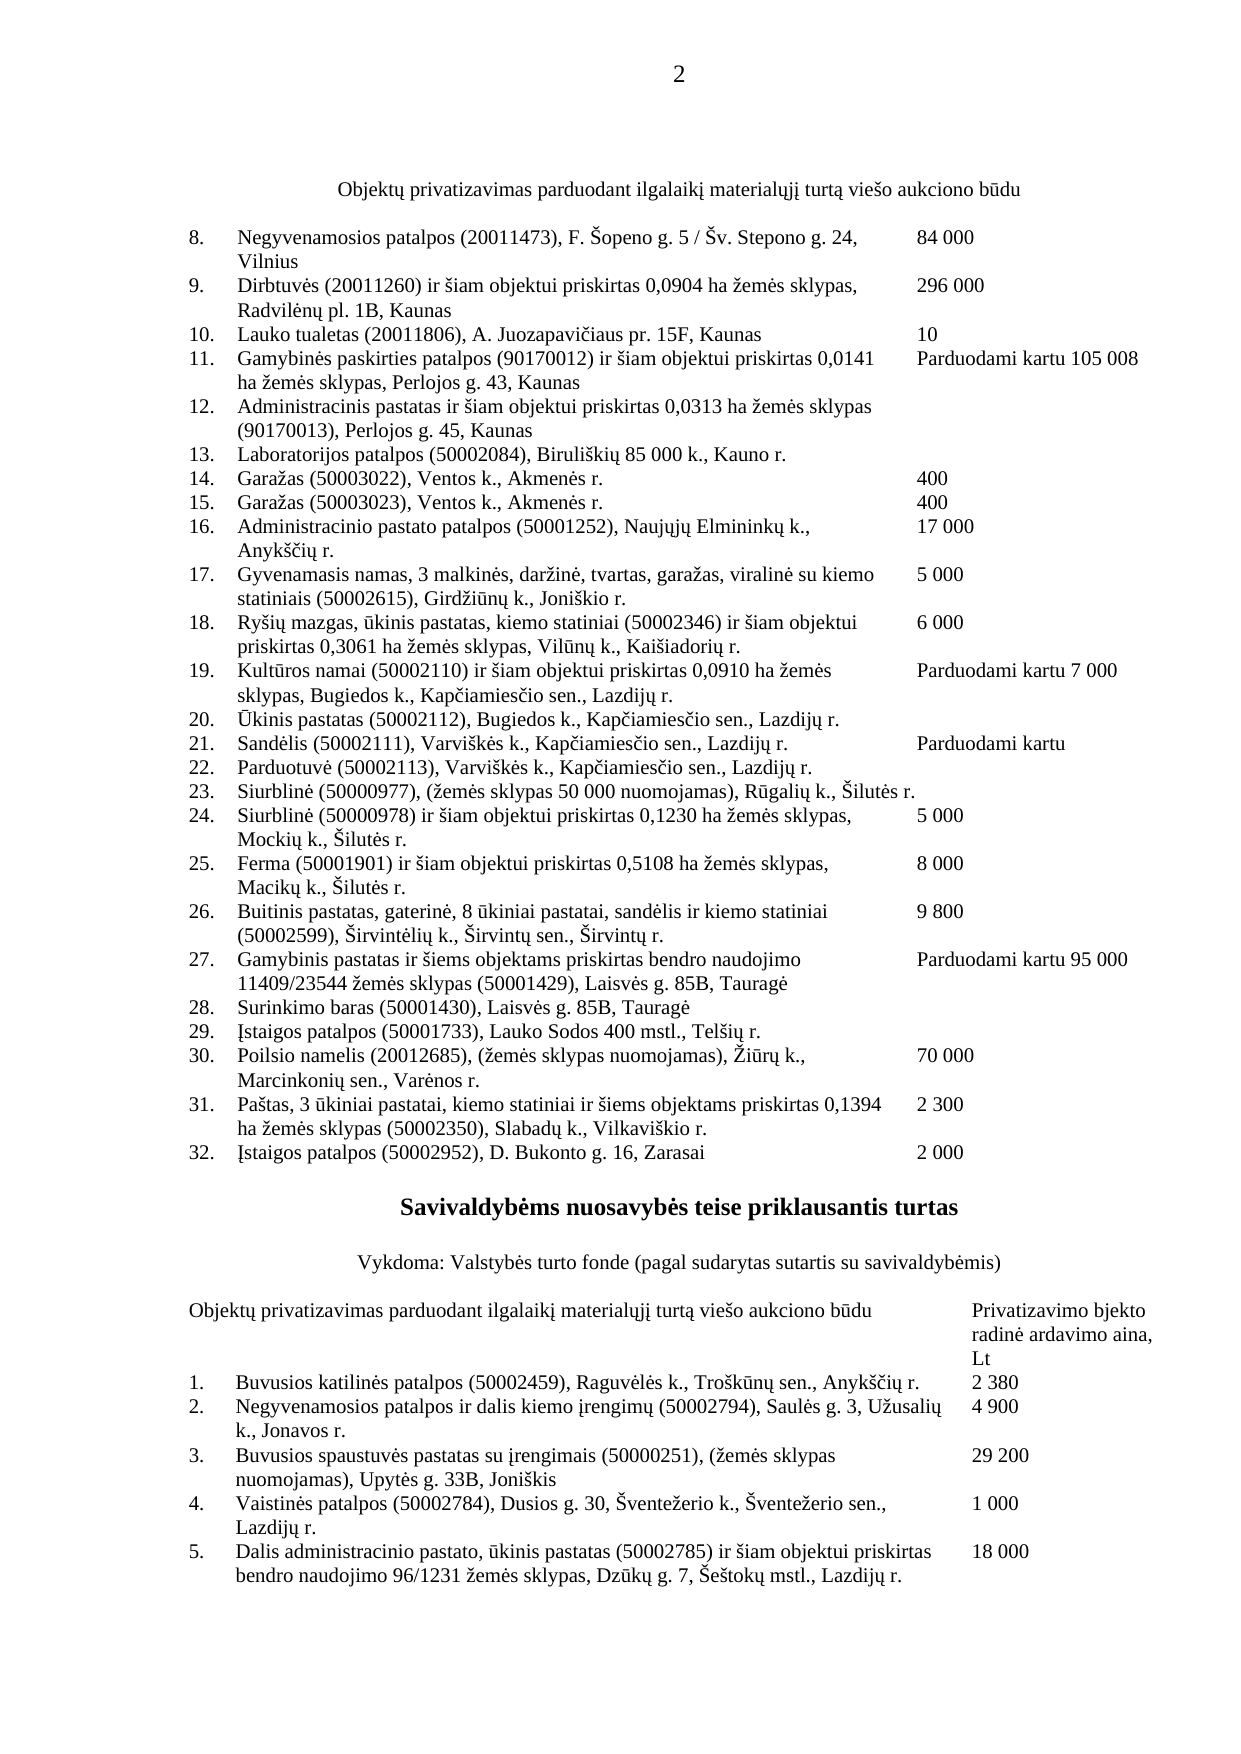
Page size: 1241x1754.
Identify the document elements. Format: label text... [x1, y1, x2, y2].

table_cell 15. [177, 490, 226, 514]
table_cell Sandėlis (50002111), Varviškės k., Kapčiamiesčio sen., Lazdijų r. [226, 731, 905, 755]
table_cell 5 000 [905, 562, 1181, 610]
table_cell [905, 995, 1181, 1019]
table_cell Garažas (50003022), Ventos k., Akmenės r. [226, 466, 905, 490]
table_cell Parduotuvė (50002113), Varviškės k., Kapčiamiesčio sen., Lazdijų r. [226, 755, 905, 779]
table_cell Siurblinė (50000977), (žemės sklypas 50 000 nuomojamas), Rūgalių k., Šilutės r. [226, 779, 1181, 803]
table_cell Lauko tualetas (20011806), A. Juozapavičiaus pr. 15F, Kaunas [226, 322, 905, 346]
table_cell 31. [177, 1092, 226, 1140]
table_cell 400 [905, 490, 1181, 514]
table_cell Ūkinis pastatas (50002112), Bugiedos k., Kapčiamiesčio sen., Lazdijų r. [226, 707, 905, 731]
table_cell Dalis administracinio pastato, ūkinis pastatas (50002785) ir šiam objektui priskirtas bendro naudojimo 96/1231 žemės sklypas, Dzūkų g. 7, Šeštokų mstl., Lazdijų r. [224, 1539, 960, 1587]
table_cell Įstaigos patalpos (50001733), Lauko Sodos 400 mstl., Telšių r. [226, 1019, 1181, 1043]
table_cell 17 000 [905, 514, 1181, 562]
table_header Vykdoma: Valstybės turto fonde (pagal sudarytas sutartis su savivaldybėmis) [177, 1250, 1181, 1298]
table_cell 30. [177, 1044, 226, 1092]
text Savivaldybėms nuosavybės teise priklausantis turtas [177, 1192, 1181, 1221]
table_cell 29. [177, 1019, 226, 1043]
table_cell Gamybinės paskirties patalpos (90170012) ir šiam objektui priskirtas 0,0141 ha žemės sklypas, Perlojos g. 43, Kaunas [226, 346, 905, 394]
table_cell Ryšių mazgas, ūkinis pastatas, kiemo statiniai (50002346) ir šiam objektui priskirtas 0,3061 ha žemės sklypas, Vilūnų k., Kaišiadorių r. [226, 610, 905, 658]
table_cell 2 300 [905, 1092, 1181, 1140]
table_cell Vaistinės patalpos (50002784), Dusios g. 30, Šventežerio k., Šventežerio sen., Lazdijų r. [224, 1491, 960, 1539]
table_cell Privatizavimo bjekto radinė ardavimo aina, Lt [960, 1298, 1181, 1370]
table_cell 16. [177, 514, 226, 562]
table_cell Gamybinis pastatas ir šiems objektams priskirtas bendro naudojimo 11409/23544 žemės sklypas (50001429), Laisvės g. 85B, Tauragė [226, 947, 905, 995]
table_cell Dirbtuvės (20011260) ir šiam objektui priskirtas 0,0904 ha žemės sklypas, Radvilėnų pl. 1B, Kaunas [226, 274, 905, 322]
table_cell [905, 707, 1181, 731]
table_cell 2. [177, 1394, 224, 1442]
table_cell 8 000 [905, 851, 1181, 899]
table_cell 21. [177, 731, 226, 755]
table_cell 10 [905, 322, 1181, 346]
table_cell 1. [177, 1370, 224, 1394]
table_cell Ferma (50001901) ir šiam objektui priskirtas 0,5108 ha žemės sklypas, Macikų k., Šilutės r. [226, 851, 905, 899]
table_cell 28. [177, 995, 226, 1019]
table_cell 26. [177, 899, 226, 947]
table_cell 2 000 [905, 1140, 1181, 1164]
table_cell Buitinis pastatas, gaterinė, 8 ūkiniai pastatai, sandėlis ir kiemo statiniai (50002599), Širvintėlių k., Širvintų sen., Širvintų r. [226, 899, 905, 947]
table_cell 18 000 [960, 1539, 1181, 1587]
table_cell 5 000 [905, 803, 1181, 851]
table_cell 22. [177, 755, 226, 779]
table_cell 27. [177, 947, 226, 995]
table_cell Įstaigos patalpos (50002952), D. Bukonto g. 16, Zarasai [226, 1140, 905, 1164]
table_cell Buvusios katilinės patalpos (50002459), Raguvėlės k., Troškūnų sen., Anykščių r. [224, 1370, 960, 1394]
table_cell 17. [177, 562, 226, 610]
table_cell Administracinis pastatas ir šiam objektui priskirtas 0,0313 ha žemės sklypas (90170013), Perlojos g. 45, Kaunas [226, 394, 905, 442]
table_cell 20. [177, 707, 226, 731]
table_cell Siurblinė (50000978) ir šiam objektui priskirtas 0,1230 ha žemės sklypas, Mockių k., Šilutės r. [226, 803, 905, 851]
table_cell Parduodami kartu 7 000 [905, 659, 1181, 707]
table_cell Gyvenamasis namas, 3 malkinės, daržinė, tvartas, garažas, viralinė su kiemo statiniais (50002615), Girdžiūnų k., Joniškio r. [226, 562, 905, 610]
table_cell Buvusios spaustuvės pastatas su įrengimais (50000251), (žemės sklypas nuomojamas), Upytės g. 33B, Joniškis [224, 1443, 960, 1491]
table_cell 9 800 [905, 899, 1181, 947]
table_cell Negyvenamosios patalpos ir dalis kiemo įrengimų (50002794), Saulės g. 3, Užusalių k., Jonavos r. [224, 1394, 960, 1442]
table_cell 70 000 [905, 1044, 1181, 1092]
table_cell 19. [177, 659, 226, 707]
table_cell 24. [177, 803, 226, 851]
table_cell 296 000 [905, 274, 1181, 322]
table_cell Parduodami kartu [905, 731, 1181, 755]
table_cell 6 000 [905, 610, 1181, 658]
table_cell Parduodami kartu 105 008 [905, 346, 1181, 394]
table_cell 29 200 [960, 1443, 1181, 1491]
table_cell 8. [177, 225, 226, 273]
table_cell [905, 755, 1181, 779]
table_cell 400 [905, 466, 1181, 490]
table_cell Objektų privatizavimas parduodant ilgalaikį materialųjį turtą viešo aukciono būdu [177, 1298, 960, 1370]
table_cell Parduodami kartu 95 000 [905, 947, 1181, 995]
table_cell Kultūros namai (50002110) ir šiam objektui priskirtas 0,0910 ha žemės sklypas, Bugiedos k., Kapčiamiesčio sen., Lazdijų r. [226, 659, 905, 707]
table_cell Negyvenamosios patalpos (20011473), F. Šopeno g. 5 / Šv. Stepono g. 24, Vilnius [226, 225, 905, 273]
table_cell 4 900 [960, 1394, 1181, 1442]
table_cell Administracinio pastato patalpos (50001252), Naujųjų Elmininkų k., Anykščių r. [226, 514, 905, 562]
table_cell 2 380 [960, 1370, 1181, 1394]
table_cell Surinkimo baras (50001430), Laisvės g. 85B, Tauragė [226, 995, 905, 1019]
table_cell 84 000 [905, 225, 1181, 273]
table_cell 23. [177, 779, 226, 803]
table_cell 18. [177, 610, 226, 658]
table_cell 4. [177, 1491, 224, 1539]
table_cell 1 000 [960, 1491, 1181, 1539]
table_cell 12. [177, 394, 226, 442]
table_cell Paštas, 3 ūkiniai pastatai, kiemo statiniai ir šiems objektams priskirtas 0,1394 ha žemės sklypas (50002350), Slabadų k., Vilkaviškio r. [226, 1092, 905, 1140]
table_cell 25. [177, 851, 226, 899]
table_cell 3. [177, 1443, 224, 1491]
table_cell Poilsio namelis (20012685), (žemės sklypas nuomojamas), Žiūrų k., Marcinkonių sen., Varėnos r. [226, 1044, 905, 1092]
table_cell 5. [177, 1539, 224, 1587]
table_cell 10. [177, 322, 226, 346]
table_cell Laboratorijos patalpos (50002084), Biruliškių 85 000 k., Kauno r. [226, 442, 1181, 466]
table_cell 9. [177, 274, 226, 322]
table_cell Objektų privatizavimas parduodant ilgalaikį materialųjį turtą viešo aukciono būdu [177, 177, 1181, 225]
table_cell 32. [177, 1140, 226, 1164]
table_cell Garažas (50003023), Ventos k., Akmenės r. [226, 490, 905, 514]
table_cell 13. [177, 442, 226, 466]
table_cell 14. [177, 466, 226, 490]
table_cell 11. [177, 346, 226, 394]
table_cell [905, 394, 1181, 442]
